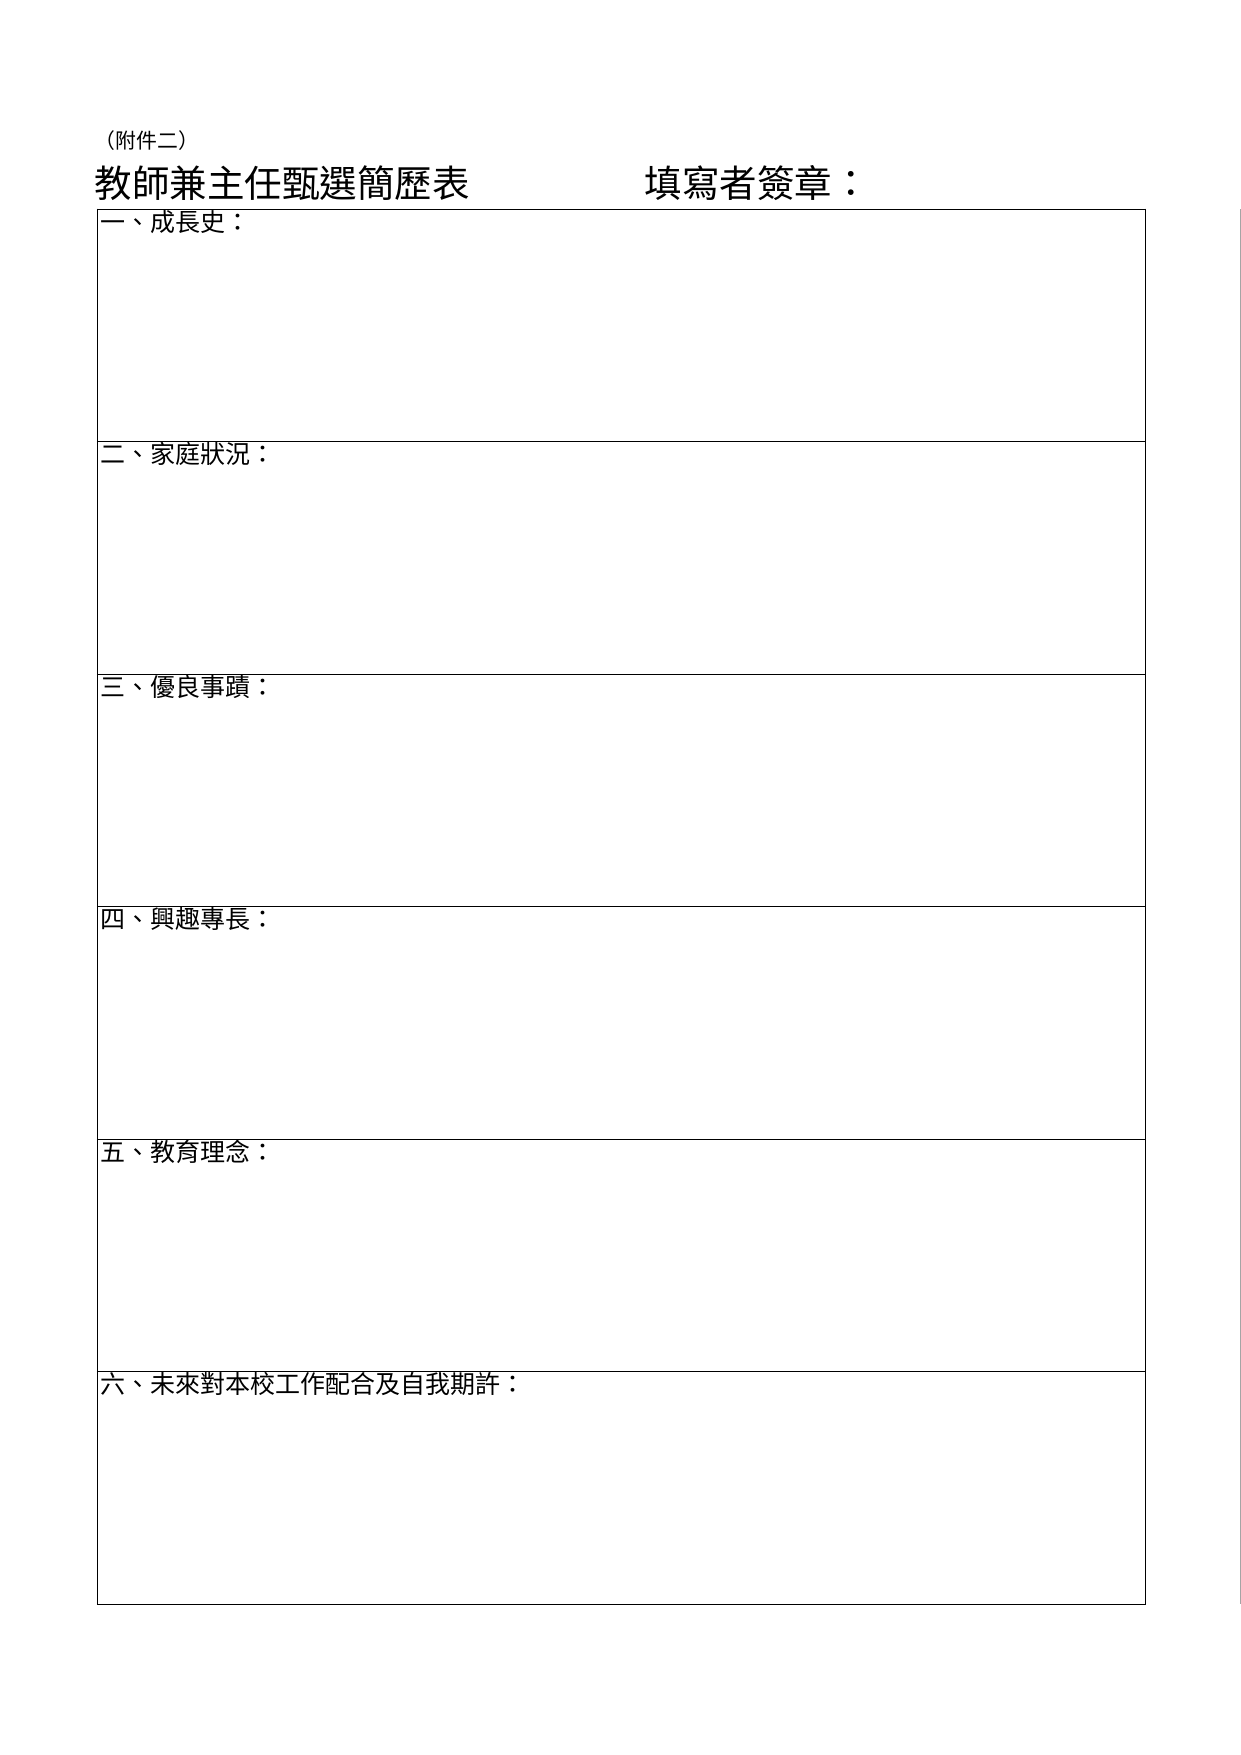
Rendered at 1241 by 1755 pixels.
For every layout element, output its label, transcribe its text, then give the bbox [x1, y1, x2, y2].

table_header 一、成長史： [98, 210, 1145, 441]
table_header [1146, 209, 1240, 1603]
table_cell 五、教育理念： [98, 1140, 1145, 1371]
table_cell 六、未來對本校工作配合及自我期許： [98, 1372, 1145, 1603]
table_cell 三、優良事蹟： [98, 675, 1145, 906]
table_cell 四、興趣專長： [98, 907, 1145, 1138]
table_cell 二、家庭狀況： [98, 442, 1145, 673]
text 教師兼主任甄選簡歷表 填寫者簽章： [94, 154, 1146, 208]
text （附件二） [94, 124, 1146, 154]
